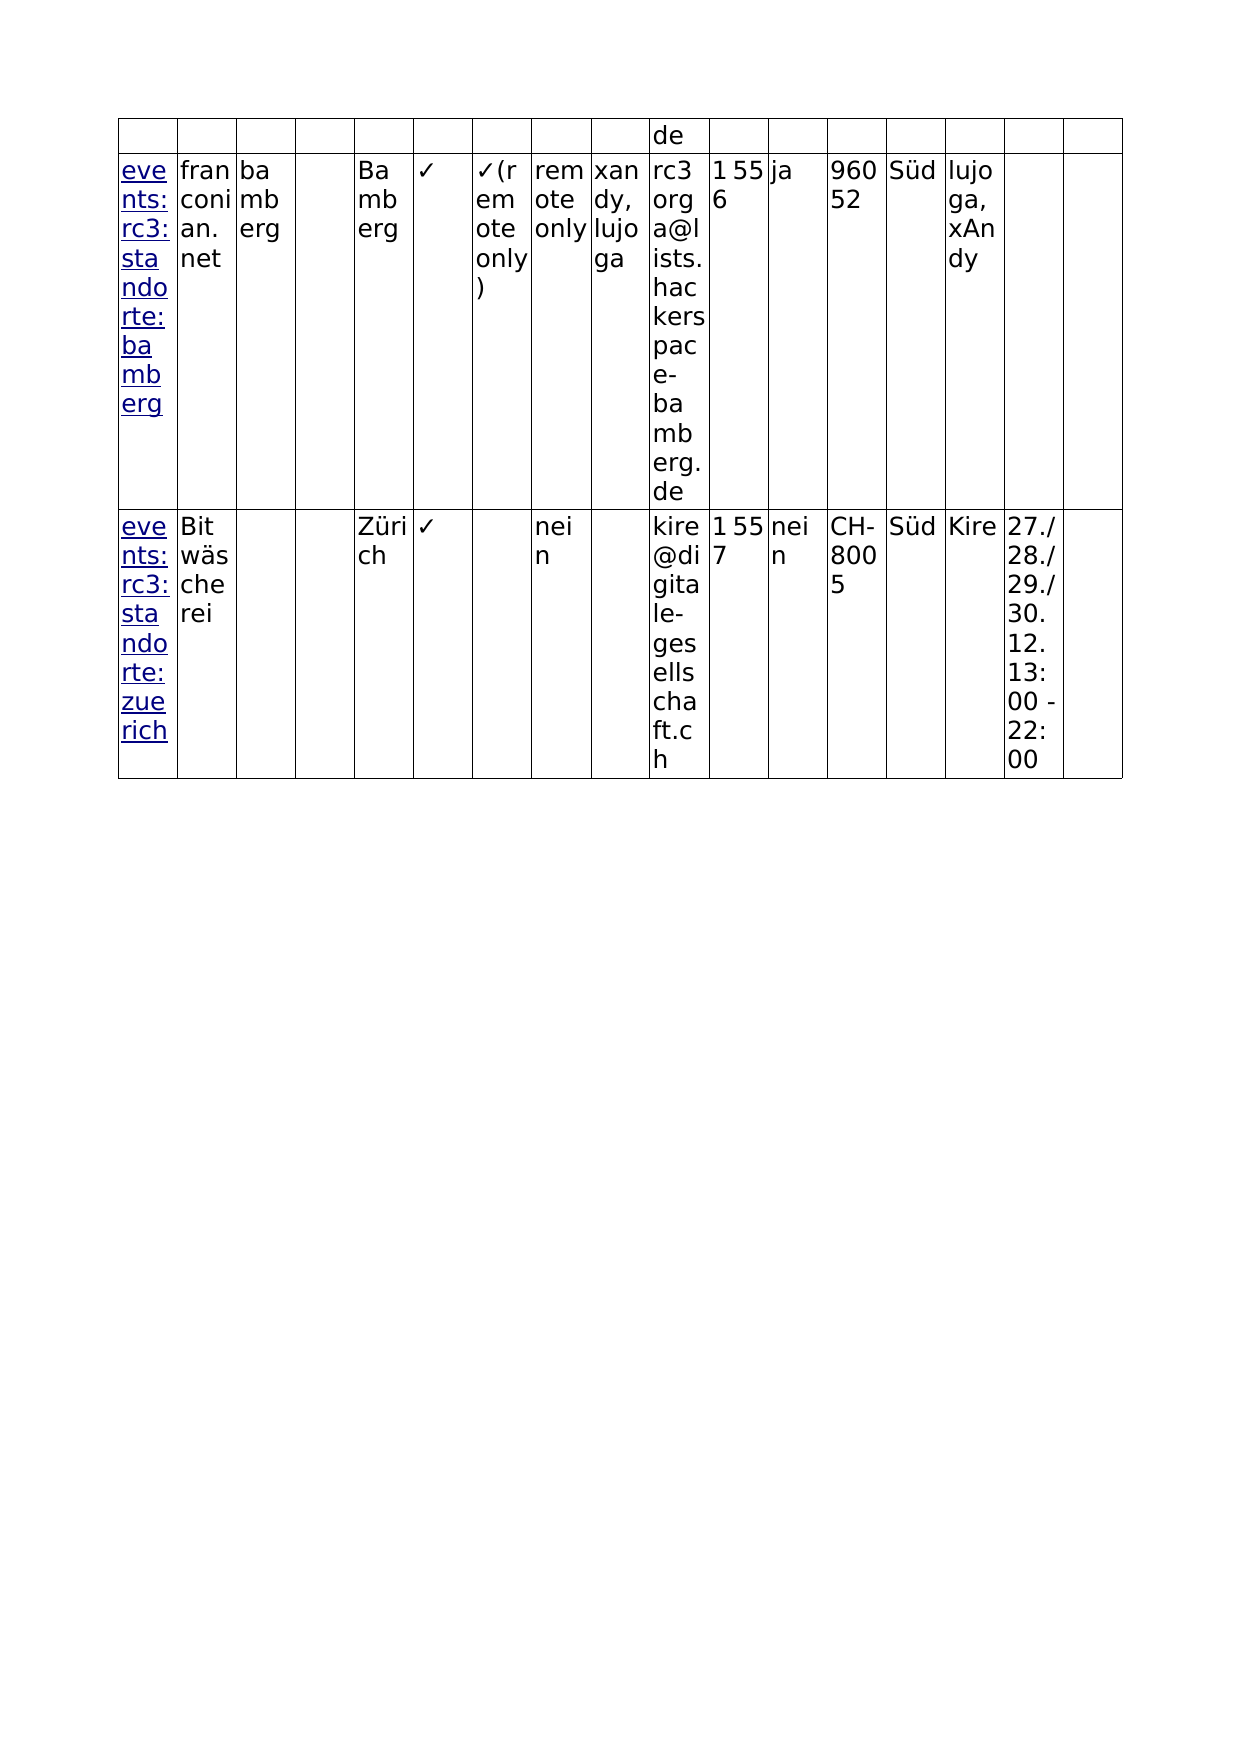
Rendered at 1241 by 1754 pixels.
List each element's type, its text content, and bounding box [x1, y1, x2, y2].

table_cell franconian.net [178, 154, 236, 509]
table_cell Süd [887, 510, 945, 778]
table_cell events:rc3:standorte:bamberg [119, 154, 177, 509]
table_cell remote only [532, 154, 591, 509]
table_cell [592, 119, 649, 153]
table_cell CH-8005 [828, 510, 886, 778]
table_cell xandy, lujoga [592, 154, 649, 509]
table_cell [769, 119, 827, 153]
table_cell ✓ [414, 510, 472, 778]
table_cell [1064, 119, 1122, 153]
table_cell [1005, 154, 1063, 509]
table_cell Kire [946, 510, 1004, 778]
table_cell Bitwäscherei [178, 510, 236, 778]
table_cell ✓(remote only) [473, 154, 531, 509]
table_cell [296, 154, 354, 509]
table_cell kire@digitale-gesellschaft.ch [650, 510, 709, 778]
table_cell [592, 510, 649, 778]
table_cell bamberg [237, 154, 295, 509]
table_cell [1064, 510, 1122, 778]
table_cell [414, 119, 472, 153]
table_cell [1064, 154, 1122, 509]
table_cell ✓ [414, 154, 472, 509]
table_cell 96052 [828, 154, 886, 509]
table_cell [532, 119, 591, 153]
table_cell [119, 119, 177, 153]
table_cell de [650, 119, 709, 153]
table_cell Zürich [355, 510, 413, 778]
table_cell [473, 119, 531, 153]
table_cell Bamberg [355, 154, 413, 509]
table_cell 27./28./29./30.12. 13:00 - 22:00 [1005, 510, 1063, 778]
table_cell [828, 119, 886, 153]
table_cell rc3orga@lists.hackerspace-bamberg.de [650, 154, 709, 509]
table_cell [237, 510, 295, 778]
table_cell [1005, 119, 1063, 153]
table_cell ja [769, 154, 827, 509]
table_cell lujoga, xAndy [946, 154, 1004, 509]
table_cell [355, 119, 413, 153]
table_cell nein [769, 510, 827, 778]
table_cell nein [532, 510, 591, 778]
table_cell [237, 119, 295, 153]
table_cell [296, 119, 354, 153]
table_cell [887, 119, 945, 153]
table_cell 1 556 [710, 154, 768, 509]
table_cell events:rc3:standorte:zuerich [119, 510, 177, 778]
table_cell [178, 119, 236, 153]
table_cell 1 557 [710, 510, 768, 778]
table_cell [473, 510, 531, 778]
table_cell Süd [887, 154, 945, 509]
table_cell [946, 119, 1004, 153]
table_cell [296, 510, 354, 778]
table_cell [710, 119, 768, 153]
